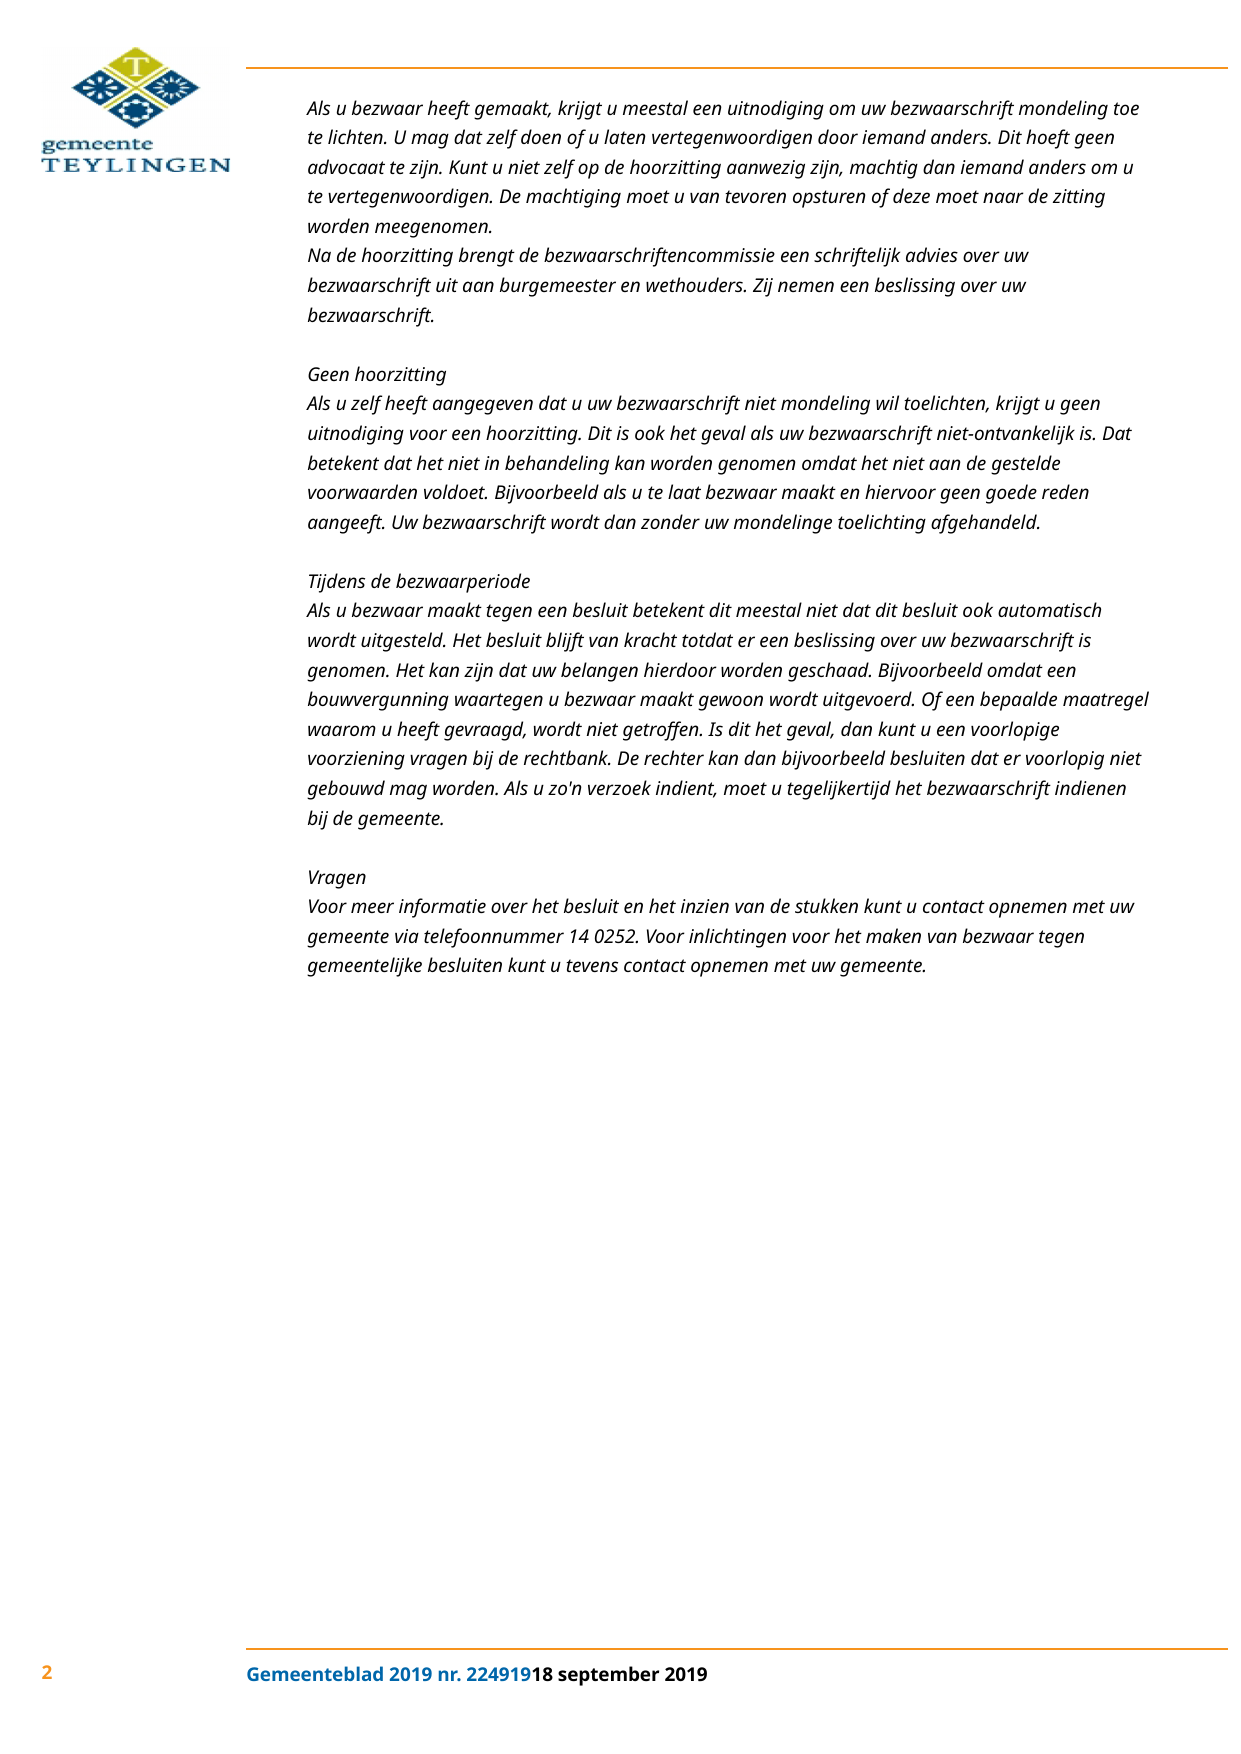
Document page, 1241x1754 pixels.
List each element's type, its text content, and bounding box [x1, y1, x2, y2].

list Als u bezwaar heeft gemaakt, krijgt u meestal een uitnodiging om uw bezwaarschrift mondeling toe te lichten. U mag dat zelf doen of u laten vertegenwoordigen door iemand anders. Dit hoeft geen advocaat te zijn. Kunt u niet zelf op de hoorzitting aanwezig zijn, machtig dan iemand anders om u te vertegenwoordigen. De machtiging moet u van tevoren opsturen of deze moet naar de zitting worden meegenomen. [248, 95, 1152, 239]
list Tijdens de bezwaarperiode [248, 568, 1152, 594]
picture [41, 47, 231, 172]
list Vragen [248, 864, 1152, 890]
list Als u bezwaar maakt tegen een besluit betekent dit meestal niet dat dit besluit ook automatisch wordt uitgesteld. Het besluit blijft van kracht totdat er een beslissing over uw bezwaarschrift is genomen. Het kan zijn dat uw belangen hierdoor worden geschaad. Bijvoorbeeld omdat een bouwvergunning waartegen u bezwaar maakt gewoon wordt uitgevoerd. Of een bepaalde maatregel waarom u heeft gevraagd, wordt niet getroffen. Is dit het geval, dan kunt u een voorlopige voorziening vragen bij de rechtbank. De rechter kan dan bijvoorbeeld besluiten dat er voorlopig niet gebouwd mag worden. Als u zo'n verzoek indient, moet u tegelijkertijd het bezwaarschrift indienen bij de gemeente. [248, 598, 1152, 831]
list Geen hoorzitting [248, 361, 1152, 387]
list Na de hoorzitting brengt de bezwaarschriftencommissie een schriftelijk advies over uw bezwaarschrift uit aan burgemeester en wethouders. Zij nemen een beslissing over uw bezwaarschrift. [248, 243, 1152, 328]
list Als u zelf heeft aangegeven dat u uw bezwaarschrift niet mondeling wil toelichten, krijgt u geen uitnodiging voor een hoorzitting. Dit is ook het geval als uw bezwaarschrift niet-ontvankelijk is. Dat betekent dat het niet in behandeling kan worden genomen omdat het niet aan de gestelde voorwaarden voldoet. Bijvoorbeeld als u te laat bezwaar maakt en hiervoor geen goede reden aangeeft. Uw bezwaarschrift wordt dan zonder uw mondelinge toelichting afgehandeld. [248, 391, 1152, 535]
list Voor meer informatie over het besluit en het inzien van de stukken kunt u contact opnemen met uw gemeente via telefoonnummer 14 0252. Voor inlichtingen voor het maken van bezwaar tegen gemeentelijke besluiten kunt u tevens contact opnemen met uw gemeente. [248, 893, 1152, 978]
